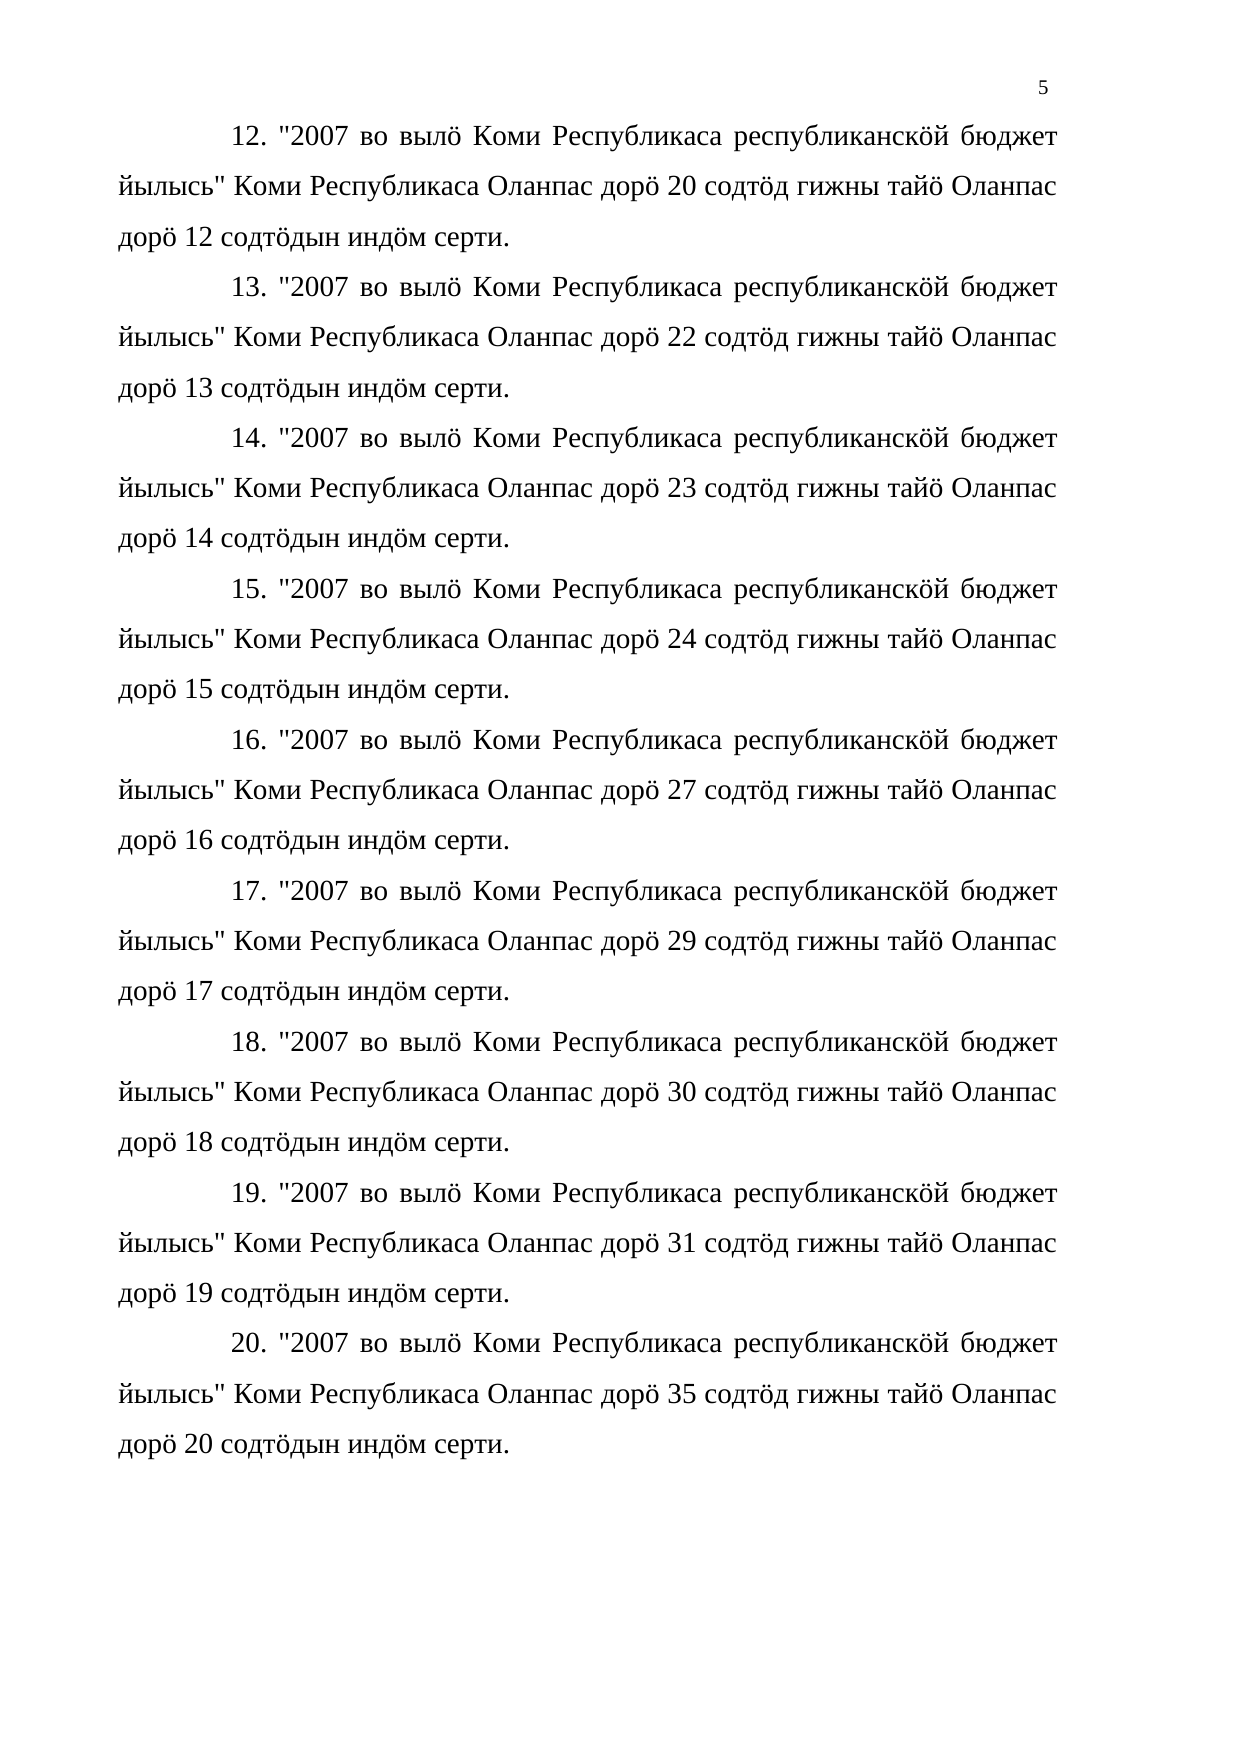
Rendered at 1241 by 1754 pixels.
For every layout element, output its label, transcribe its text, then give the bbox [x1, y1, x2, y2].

text 13. "2007 во вылö Коми Республикаса республиканскöй бюджет йылысь" Коми Республикаса Оланпас дорö 22 содтöд гижны тайö Оланпас дорö 13 содтöдын индöм серти. [118, 269, 1058, 403]
text 19. "2007 во вылö Коми Республикаса республиканскöй бюджет йылысь" Коми Республикаса Оланпас дорö 31 содтöд гижны тайö Оланпас дорö 19 содтöдын индöм серти. [118, 1175, 1058, 1309]
text 20. "2007 во вылö Коми Республикаса республиканскöй бюджет йылысь" Коми Республикаса Оланпас дорö 35 содтöд гижны тайö Оланпас дорö 20 содтöдын индöм серти. [118, 1326, 1058, 1460]
text 15. "2007 во вылö Коми Республикаса республиканскöй бюджет йылысь" Коми Республикаса Оланпас дорö 24 содтöд гижны тайö Оланпас дорö 15 содтöдын индöм серти. [118, 571, 1058, 705]
text 17. "2007 во вылö Коми Республикаса республиканскöй бюджет йылысь" Коми Республикаса Оланпас дорö 29 содтöд гижны тайö Оланпас дорö 17 содтöдын индöм серти. [118, 873, 1058, 1007]
text 18. "2007 во вылö Коми Республикаса республиканскöй бюджет йылысь" Коми Республикаса Оланпас дорö 30 содтöд гижны тайö Оланпас дорö 18 содтöдын индöм серти. [118, 1024, 1058, 1158]
text 12. "2007 во вылö Коми Республикаса республиканскöй бюджет йылысь" Коми Республикаса Оланпас дорö 20 содтöд гижны тайö Оланпас дорö 12 содтöдын индöм серти. [118, 118, 1058, 252]
text 14. "2007 во вылö Коми Республикаса республиканскöй бюджет йылысь" Коми Республикаса Оланпас дорö 23 содтöд гижны тайö Оланпас дорö 14 содтöдын индöм серти. [118, 420, 1058, 554]
text 16. "2007 во вылö Коми Республикаса республиканскöй бюджет йылысь" Коми Республикаса Оланпас дорö 27 содтöд гижны тайö Оланпас дорö 16 содтöдын индöм серти. [118, 722, 1058, 856]
